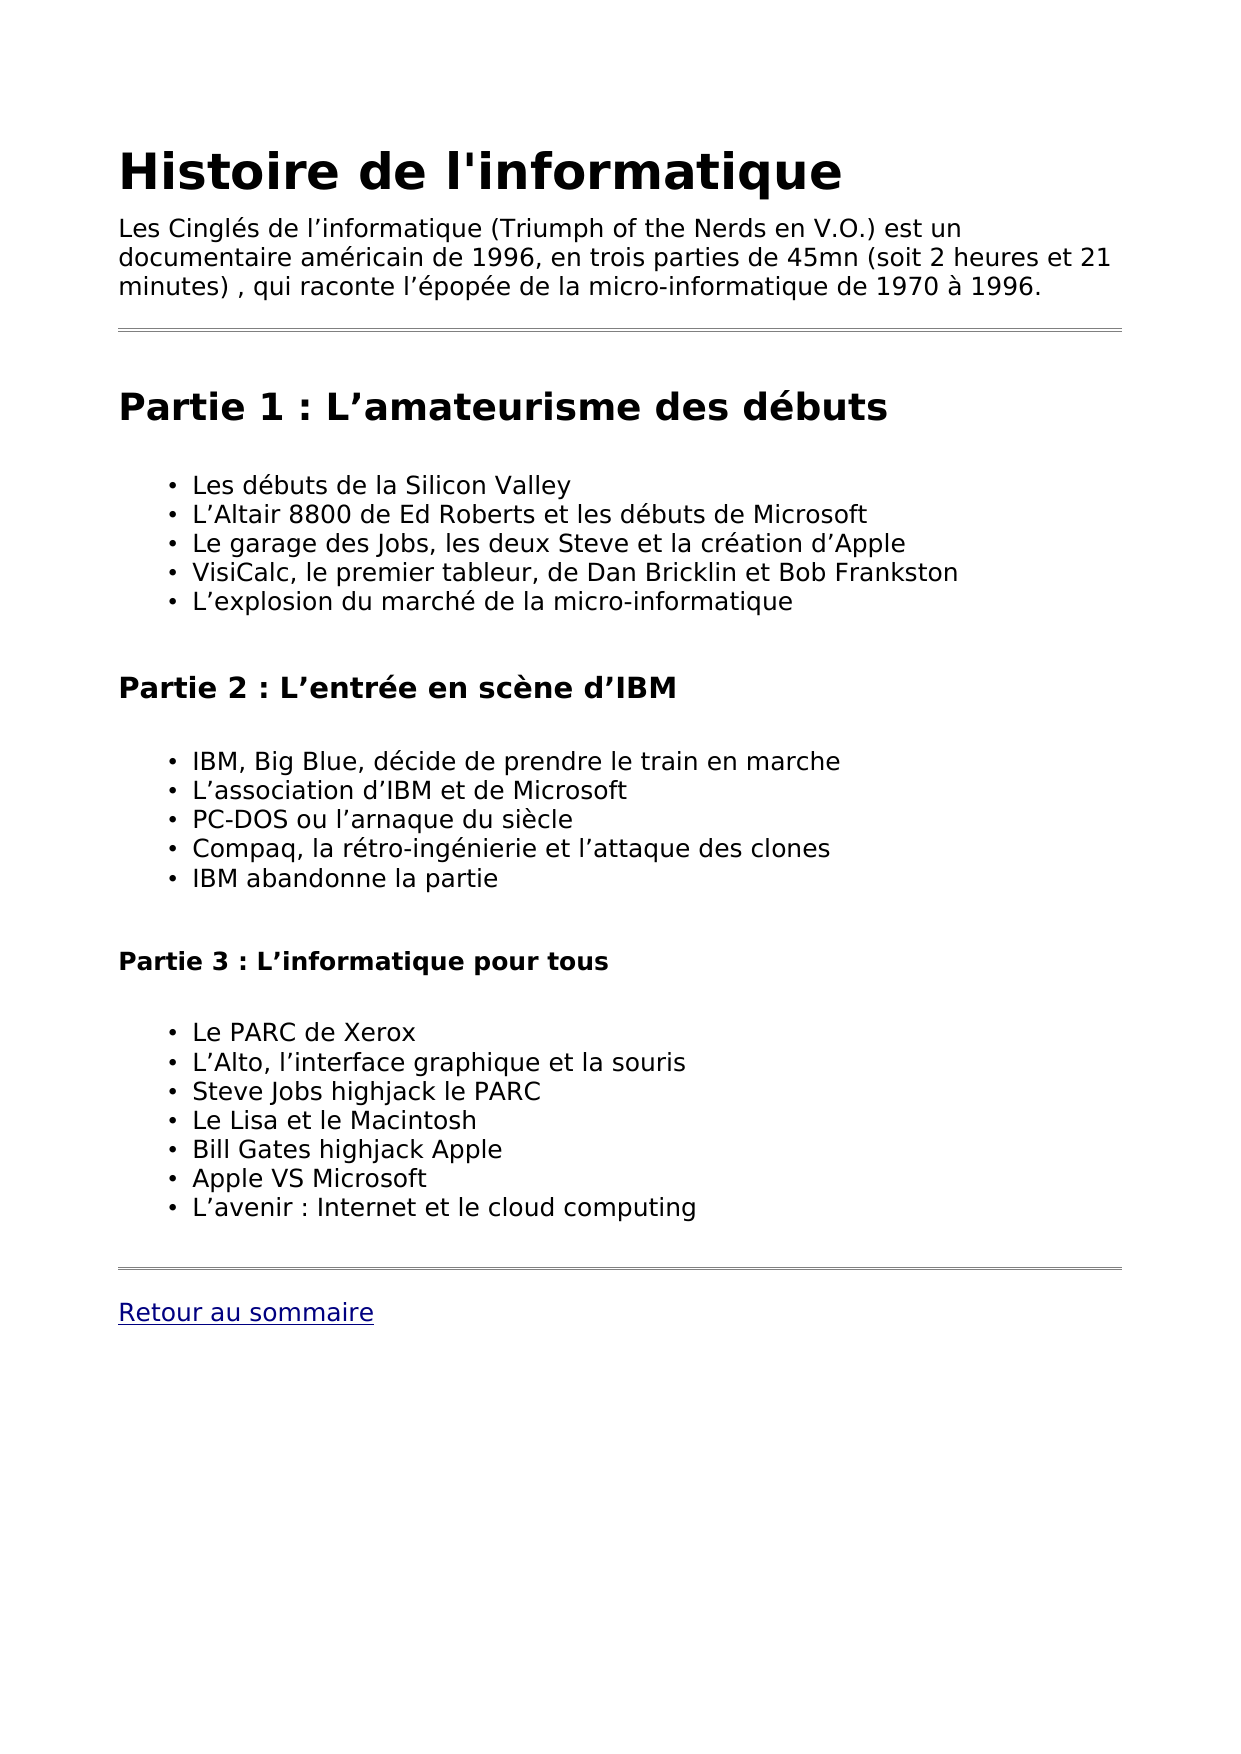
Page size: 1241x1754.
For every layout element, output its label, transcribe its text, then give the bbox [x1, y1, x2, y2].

list Le garage des Jobs, les deux Steve et la création d’Apple [177, 529, 1122, 558]
list Le Lisa et le Macintosh [177, 1106, 1122, 1135]
text Les Cinglés de l’informatique (Triumph of the Nerds en V.O.) est un documentaire américain de 1996, en trois parties de 45mn (soit 2 heures et 21 minutes) , qui raconte l’épopée de la micro-informatique de 1970 à 1996. [118, 214, 1122, 301]
subtitle Histoire de l'informatique [118, 143, 1122, 201]
list Compaq, la rétro-ingénierie et l’attaque des clones [177, 834, 1122, 864]
list Le PARC de Xerox [177, 1018, 1122, 1048]
list Steve Jobs highjack le PARC [177, 1077, 1122, 1106]
list Bill Gates highjack Apple [177, 1135, 1122, 1164]
list L’explosion du marché de la micro-informatique [177, 587, 1122, 617]
list Les débuts de la Silicon Valley [177, 471, 1122, 500]
list L’association d’IBM et de Microsoft [177, 776, 1122, 805]
subtitle Partie 3 : L’informatique pour tous [118, 947, 1122, 977]
list PC-DOS ou l’arnaque du siècle [177, 805, 1122, 834]
list L’Alto, l’interface graphique et la souris [177, 1048, 1122, 1077]
subtitle Partie 1 : L’amateurisme des débuts [118, 385, 1122, 429]
list IBM, Big Blue, décide de prendre le train en marche [177, 747, 1122, 776]
list L’Altair 8800 de Ed Roberts et les débuts de Microsoft [177, 500, 1122, 529]
subtitle Partie 2 : L’entrée en scène d’IBM [118, 671, 1122, 705]
list IBM abandonne la partie [177, 864, 1122, 893]
list L’avenir : Internet et le cloud computing [177, 1193, 1122, 1223]
text Retour au sommaire [118, 1298, 1122, 1328]
list VisiCalc, le premier tableur, de Dan Bricklin et Bob Frankston [177, 558, 1122, 587]
list Apple VS Microsoft [177, 1164, 1122, 1193]
